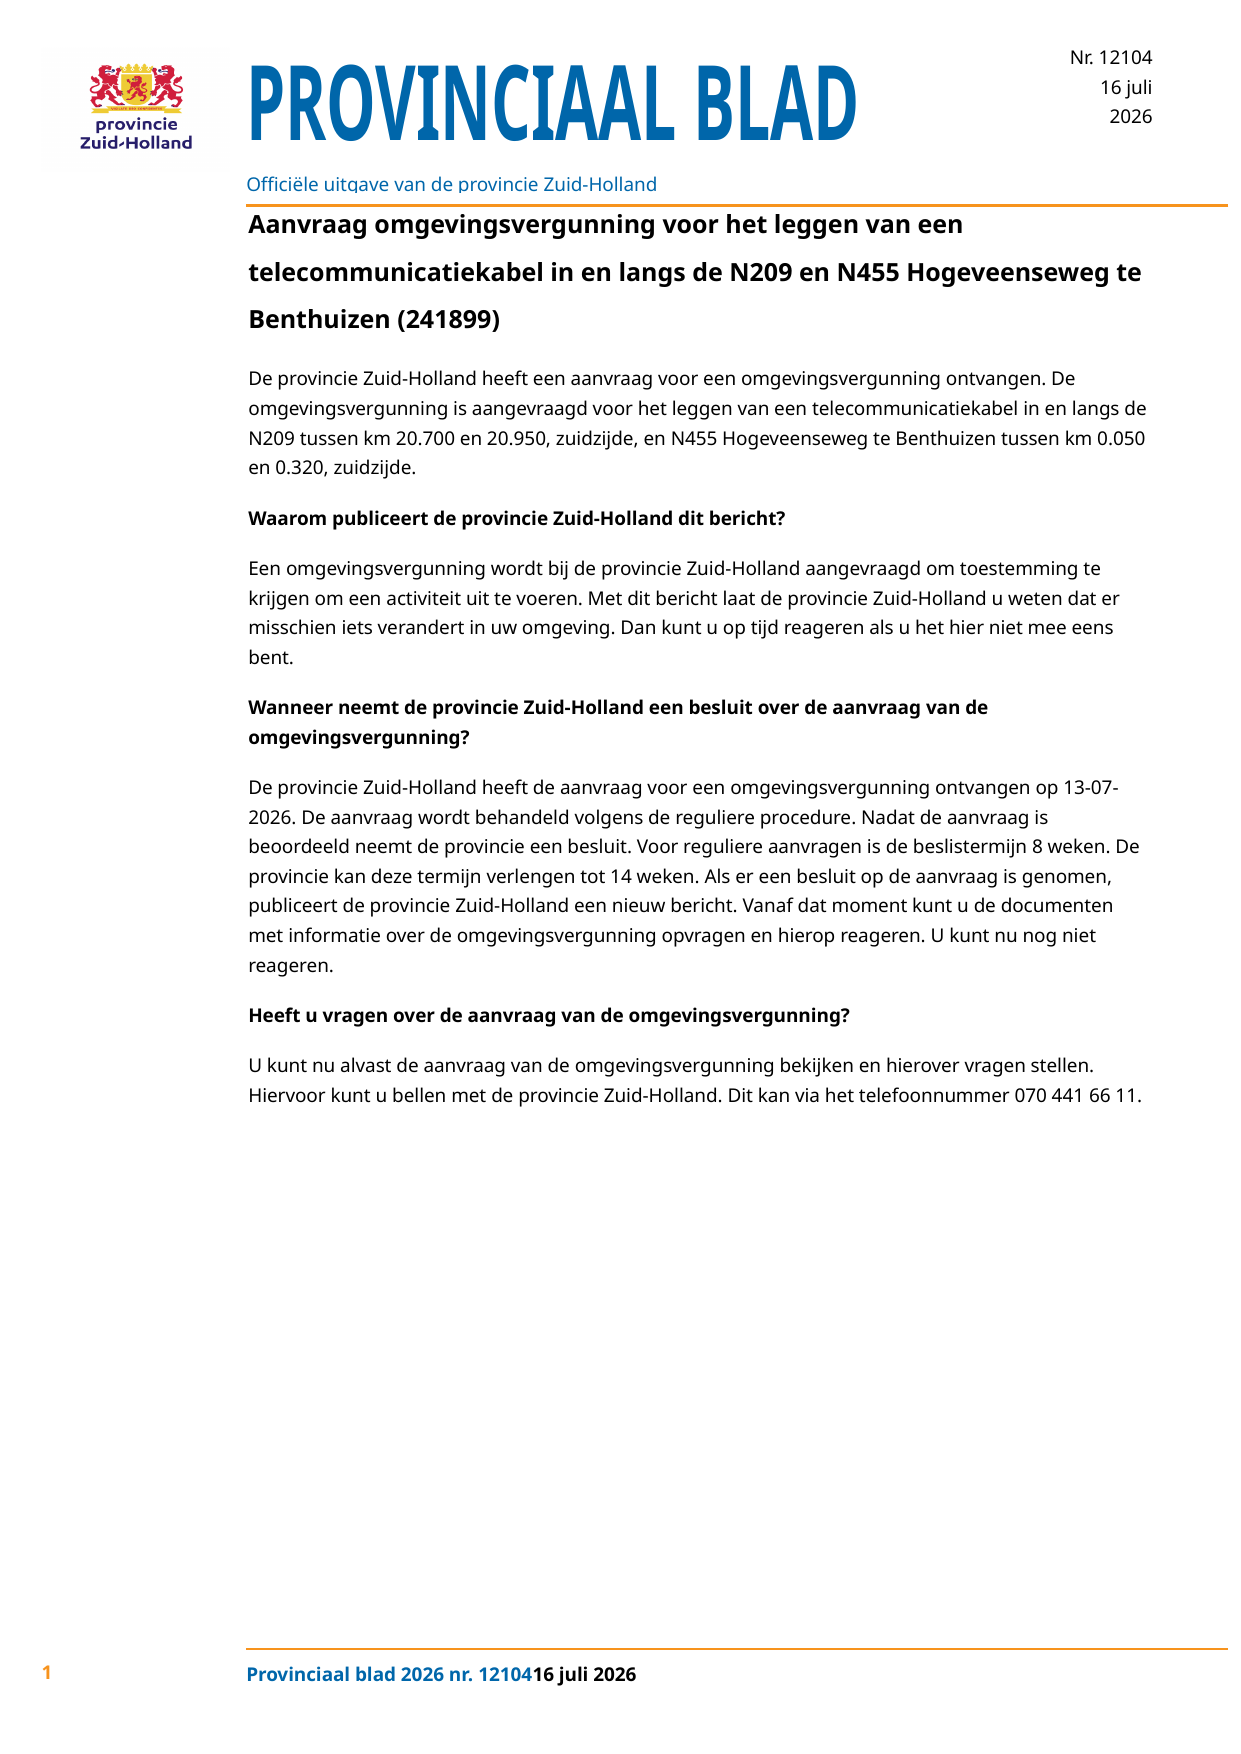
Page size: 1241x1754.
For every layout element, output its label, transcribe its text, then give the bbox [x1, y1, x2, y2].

text De provincie Zuid-Holland heeft een aanvraag voor een omgevingsvergunning ontvangen. De omgevingsvergunning is aangevraagd voor het leggen van een telecommunicatiekabel in en langs de N209 tussen km 20.700 en 20.950, zuidzijde, en N455 Hogeveenseweg te Benthuizen tussen km 0.050 en 0.320, zuidzijde. [248, 366, 1152, 480]
text Wanneer neemt de provincie Zuid-Holland een besluit over de aanvraag van de omgevingsvergunning? [248, 694, 1152, 749]
text Heeft u vragen over de aanvraag van de omgevingsvergunning? [248, 1002, 1152, 1028]
text Een omgevingsvergunning wordt bij de provincie Zuid-Holland aangevraagd om toestemming te krijgen om een activiteit uit te voeren. Met dit bericht laat de provincie Zuid-Holland u weten dat er misschien iets verandert in uw omgeving. Dan kunt u op tijd reageren als u het hier niet mee eens bent. [248, 555, 1152, 669]
text U kunt nu alvast de aanvraag van de omgevingsvergunning bekijken en hierover vragen stellen. Hiervoor kunt u bellen met de provincie Zuid-Holland. Dit kan via het telefoonnummer 070 441 66 11. [248, 1053, 1152, 1108]
picture [41, 47, 231, 172]
text De provincie Zuid-Holland heeft de aanvraag voor een omgevingsvergunning ontvangen op 13-07-2026. De aanvraag wordt behandeld volgens de reguliere procedure. Nadat de aanvraag is beoordeeld neemt de provincie een besluit. Voor reguliere aanvragen is de beslistermijn 8 weken. De provincie kan deze termijn verlengen tot 14 weken. Als er een besluit op de aanvraag is genomen, publiceert de provincie Zuid-Holland een nieuw bericht. Vanaf dat moment kunt u de documenten met informatie over de omgevingsvergunning opvragen en hierop reageren. U kunt nu nog niet reageren. [248, 774, 1152, 977]
text Waarom publiceert de provincie Zuid-Holland dit bericht? [248, 505, 1152, 530]
text Aanvraag omgevingsvergunning voor het leggen van een telecommunicatiekabel in en langs de N209 en N455 Hogeveenseweg te Benthuizen (241899) [248, 207, 1152, 336]
